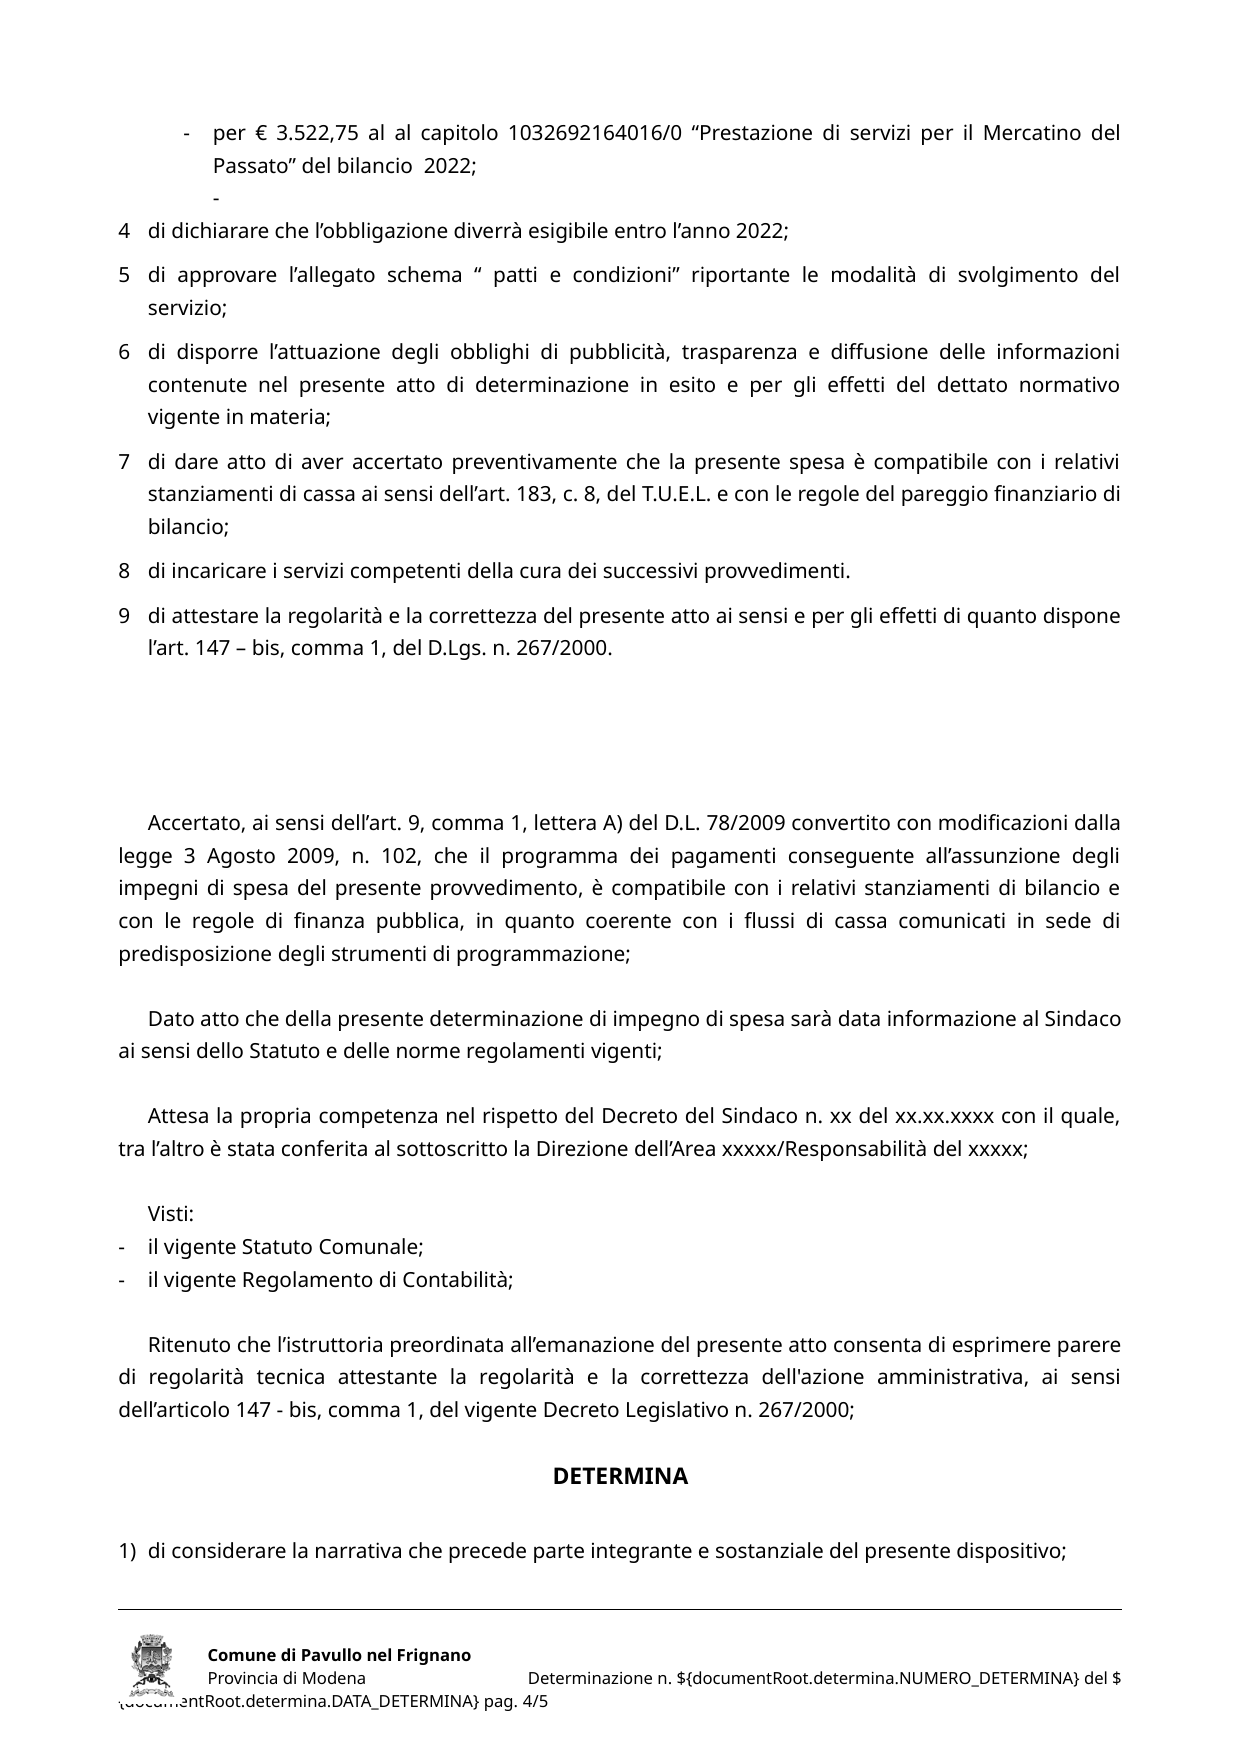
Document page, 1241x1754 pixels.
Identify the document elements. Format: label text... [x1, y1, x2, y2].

picture [120, 1631, 183, 1704]
list di approvare l’allegato schema “ patti e condizioni” riportante le modalità di svolgimento del servizio; [118, 260, 1122, 321]
text Attesa la propria competenza nel rispetto del Decreto del Sindaco n. xx del xx.xx.xxxx con il quale, tra l’altro è stata conferita al sottoscritto la Direzione dell’Area xxxxx/Responsabilità del xxxxx; [118, 1102, 1122, 1163]
list il vigente Regolamento di Contabilità; [118, 1265, 1122, 1293]
text Dato atto che della presente determinazione di impegno di spesa sarà data informazione al Sindaco ai sensi dello Statuto e delle norme regolamenti vigenti; [118, 1004, 1122, 1065]
text DETERMINA [118, 1460, 1122, 1492]
text Ritenuto che l’istruttoria preordinata all’emanazione del presente atto consenta di esprimere parere di regolarità tecnica attestante la regolarità e la correttezza dell'azione amministrativa, ai sensi dell’articolo 147 - bis, comma 1, del vigente Decreto Legislativo n. 267/2000; [118, 1330, 1122, 1423]
list di dare atto di aver accertato preventivamente che la presente spesa è compatibile con i relativi stanziamenti di cassa ai sensi dell’art. 183, c. 8, del T.U.E.L. e con le regole del pareggio finanziario di bilancio; [118, 447, 1122, 541]
list di dichiarare che l’obbligazione diverrà esigibile entro l’anno 2022; [118, 216, 1122, 244]
list per € 3.522,75 al al capitolo 1032692164016/0 “Prestazione di servizi per il Mercatino del Passato” del bilancio 2022; [183, 118, 1122, 179]
list di considerare la narrativa che precede parte integrante e sostanziale del presente dispositivo; [118, 1537, 1122, 1565]
list di incaricare i servizi competenti della cura dei successivi provvedimenti. [118, 556, 1122, 585]
list di attestare la regolarità e la correttezza del presente atto ai sensi e per gli effetti di quanto dispone l’art. 147 – bis, comma 1, del D.Lgs. n. 267/2000. [118, 601, 1122, 662]
list di disporre l’attuazione degli obblighi di pubblicità, trasparenza e diffusione delle informazioni contenute nel presente atto di determinazione in esito e per gli effetti del dettato normativo vigente in materia; [118, 337, 1122, 431]
list il vigente Statuto Comunale; [118, 1232, 1122, 1261]
text Visti: [118, 1199, 1122, 1228]
text Accertato, ai sensi dell’art. 9, comma 1, lettera A) del D.L. 78/2009 convertito con modificazioni dalla legge 3 Agosto 2009, n. 102, che il programma dei pagamenti conseguente all’assunzione degli impegni di spesa del presente provvedimento, è compatibile con i relativi stanziamenti di bilancio e con le regole di finanza pubblica, in quanto coerente con i flussi di cassa comunicati in sede di predisposizione degli strumenti di programmazione; [118, 808, 1122, 967]
